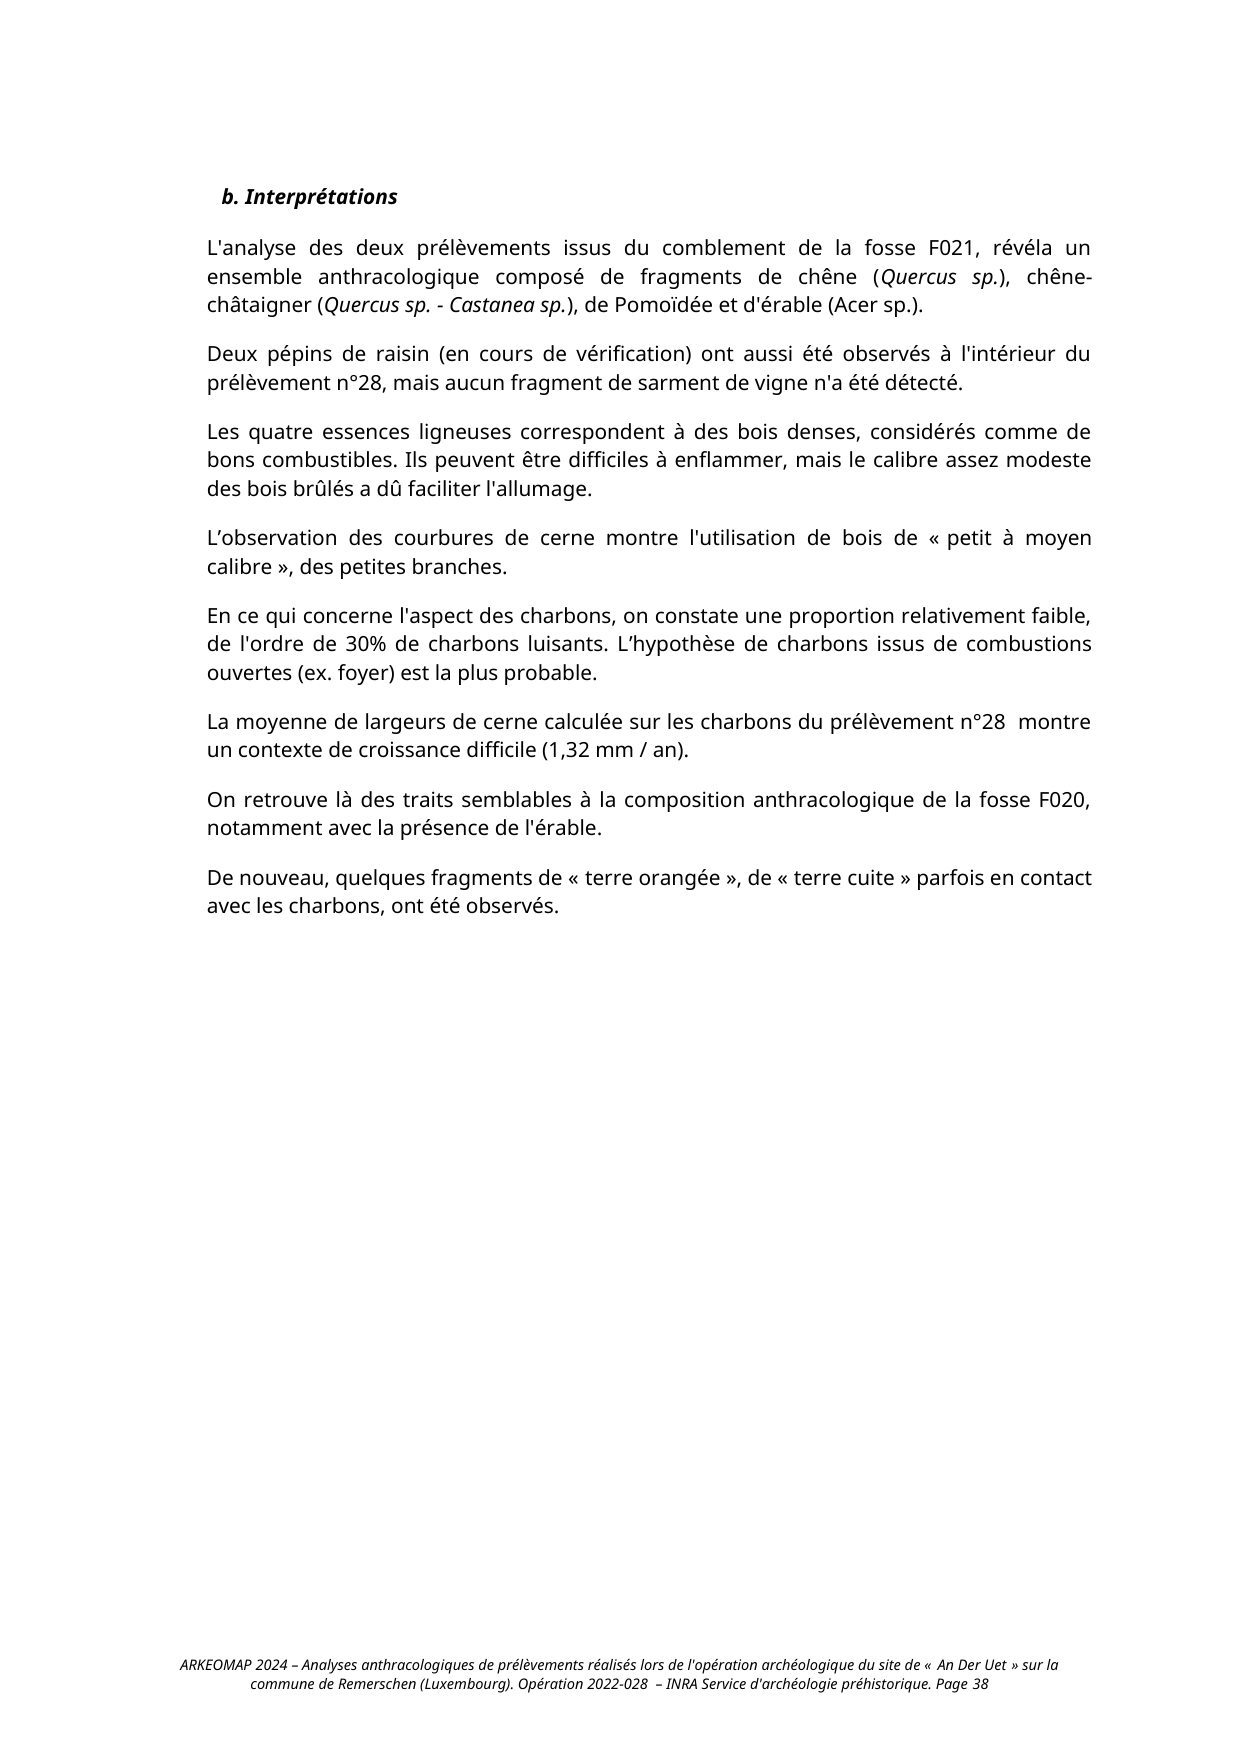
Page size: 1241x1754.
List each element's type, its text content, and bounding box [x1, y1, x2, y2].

subtitle b. Interprétations [148, 182, 1092, 210]
text Deux pépins de raisin (en cours de vérification) ont aussi été observés à l'intérieur du prélèvement n°28, mais aucun fragment de sarment de vigne n'a été détecté. [207, 339, 1092, 396]
text L'analyse des deux prélèvements issus du comblement de la fosse F021, révéla un ensemble anthracologique composé de fragments de chêne (Quercus sp.), chêne-châtaigner (Quercus sp. - Castanea sp.), de Pomoïdée et d'érable (Acer sp.). [207, 233, 1092, 319]
text En ce qui concerne l'aspect des charbons, on constate une proportion relativement faible, de l'ordre de 30% de charbons luisants. L’hypothèse de charbons issus de combustions ouvertes (ex. foyer) est la plus probable. [207, 601, 1092, 686]
text Les quatre essences ligneuses correspondent à des bois denses, considérés comme de bons combustibles. Ils peuvent être difficiles à enflammer, mais le calibre assez modeste des bois brûlés a dû faciliter l'allumage. [207, 417, 1092, 502]
text De nouveau, quelques fragments de « terre orangée », de « terre cuite » parfois en contact avec les charbons, ont été observés. [207, 863, 1092, 919]
text L’observation des courbures de cerne montre l'utilisation de bois de « petit à moyen calibre », des petites branches. [207, 523, 1092, 580]
text On retrouve là des traits semblables à la composition anthracologique de la fosse F020, notamment avec la présence de l'érable. [207, 785, 1092, 842]
text La moyenne de largeurs de cerne calculée sur les charbons du prélèvement n°28 montre un contexte de croissance difficile (1,32 mm / an). [207, 707, 1092, 764]
